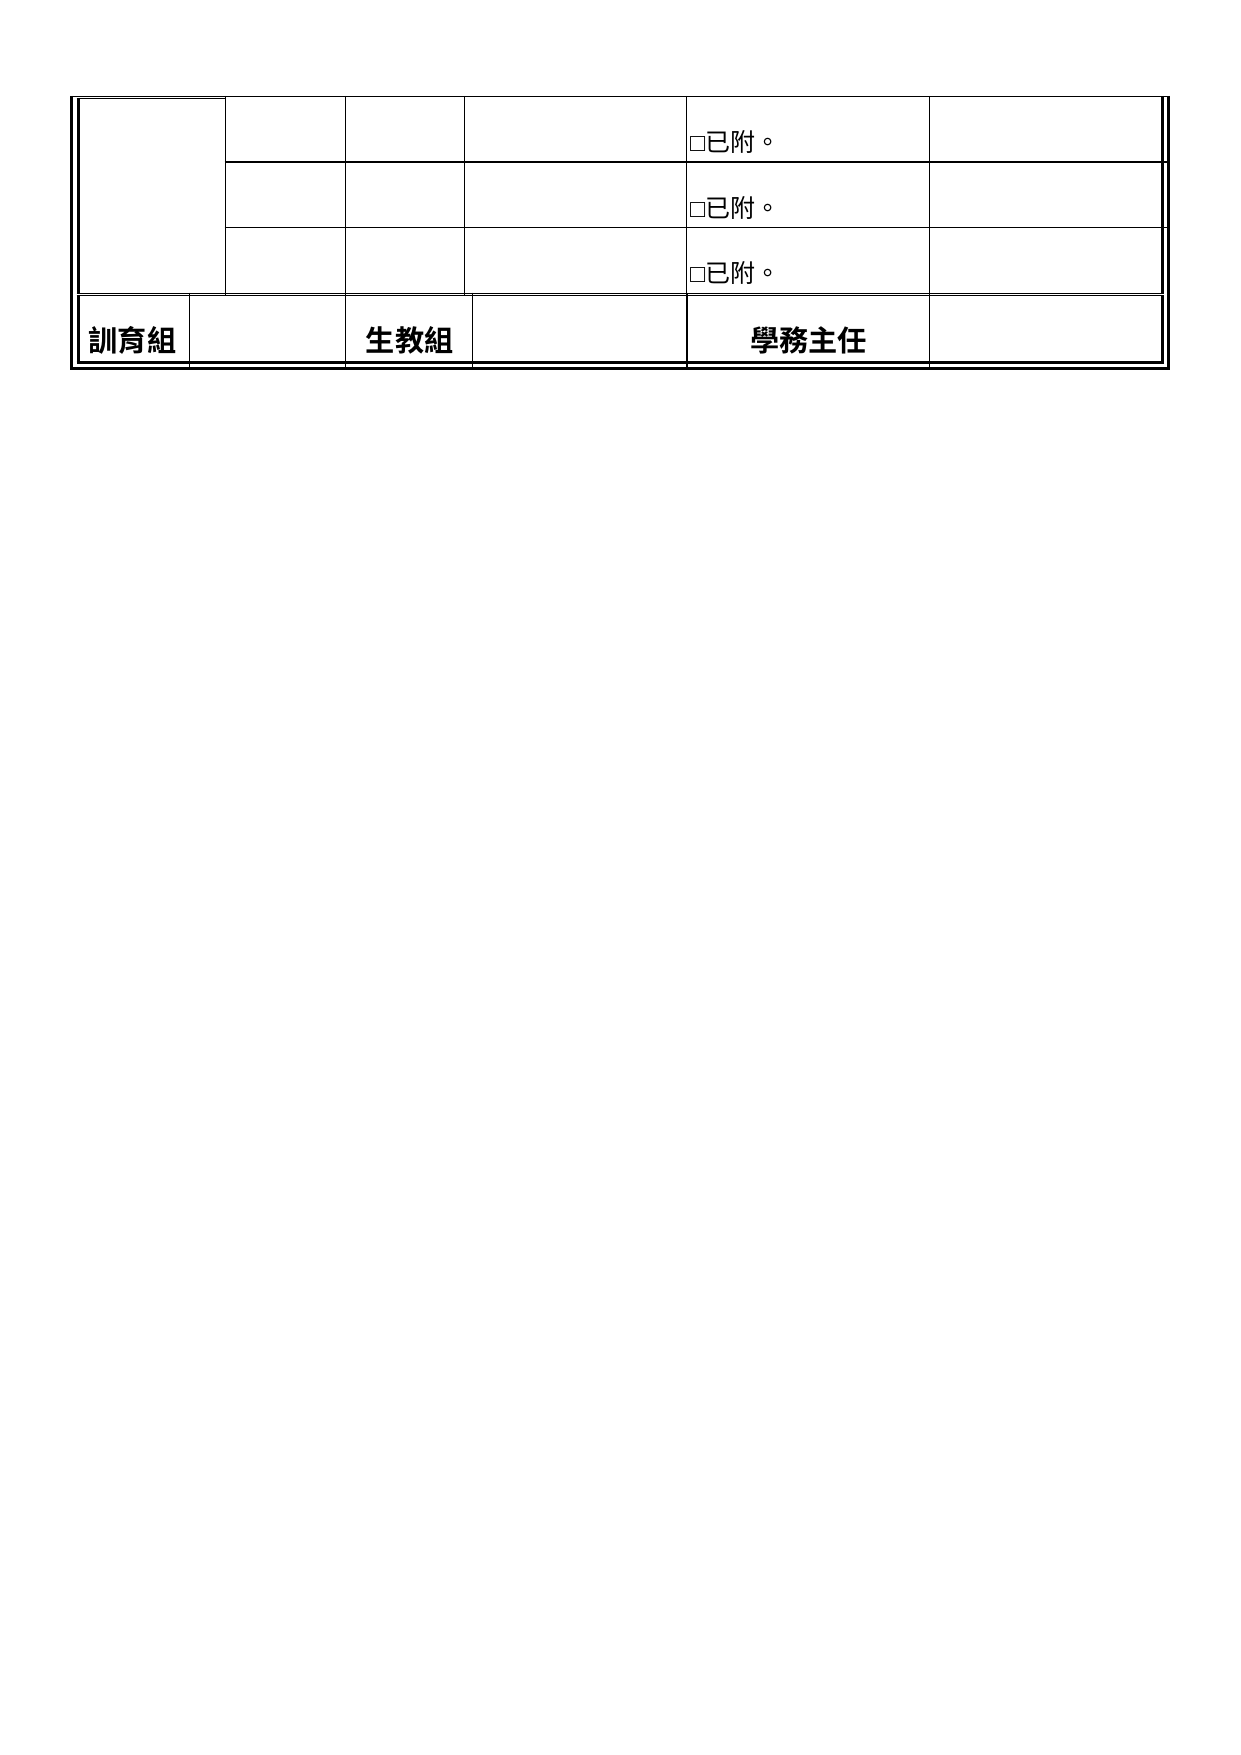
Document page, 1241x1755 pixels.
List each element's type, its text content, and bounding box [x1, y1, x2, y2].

table_cell [930, 97, 1161, 161]
table_cell [80, 99, 225, 293]
table_cell 生教組 [346, 296, 472, 361]
table_cell [930, 228, 1161, 293]
table_cell [226, 97, 345, 161]
table_cell 訓育組 [80, 296, 189, 361]
table_cell [930, 296, 1161, 361]
table_cell [465, 228, 686, 293]
table_cell [226, 163, 345, 227]
table_cell □已附。 [687, 163, 929, 227]
table_cell □已附。 [687, 228, 929, 293]
table_cell [190, 296, 345, 361]
table_cell [465, 163, 686, 227]
table_cell [346, 228, 464, 293]
table_cell □已附。 [687, 97, 929, 161]
table_cell [465, 97, 686, 161]
table_cell [226, 228, 345, 293]
table_cell [473, 296, 686, 361]
table_cell [346, 97, 464, 161]
table_cell 學務主任 [688, 296, 929, 361]
table_cell [346, 163, 464, 227]
table_cell [930, 163, 1161, 227]
